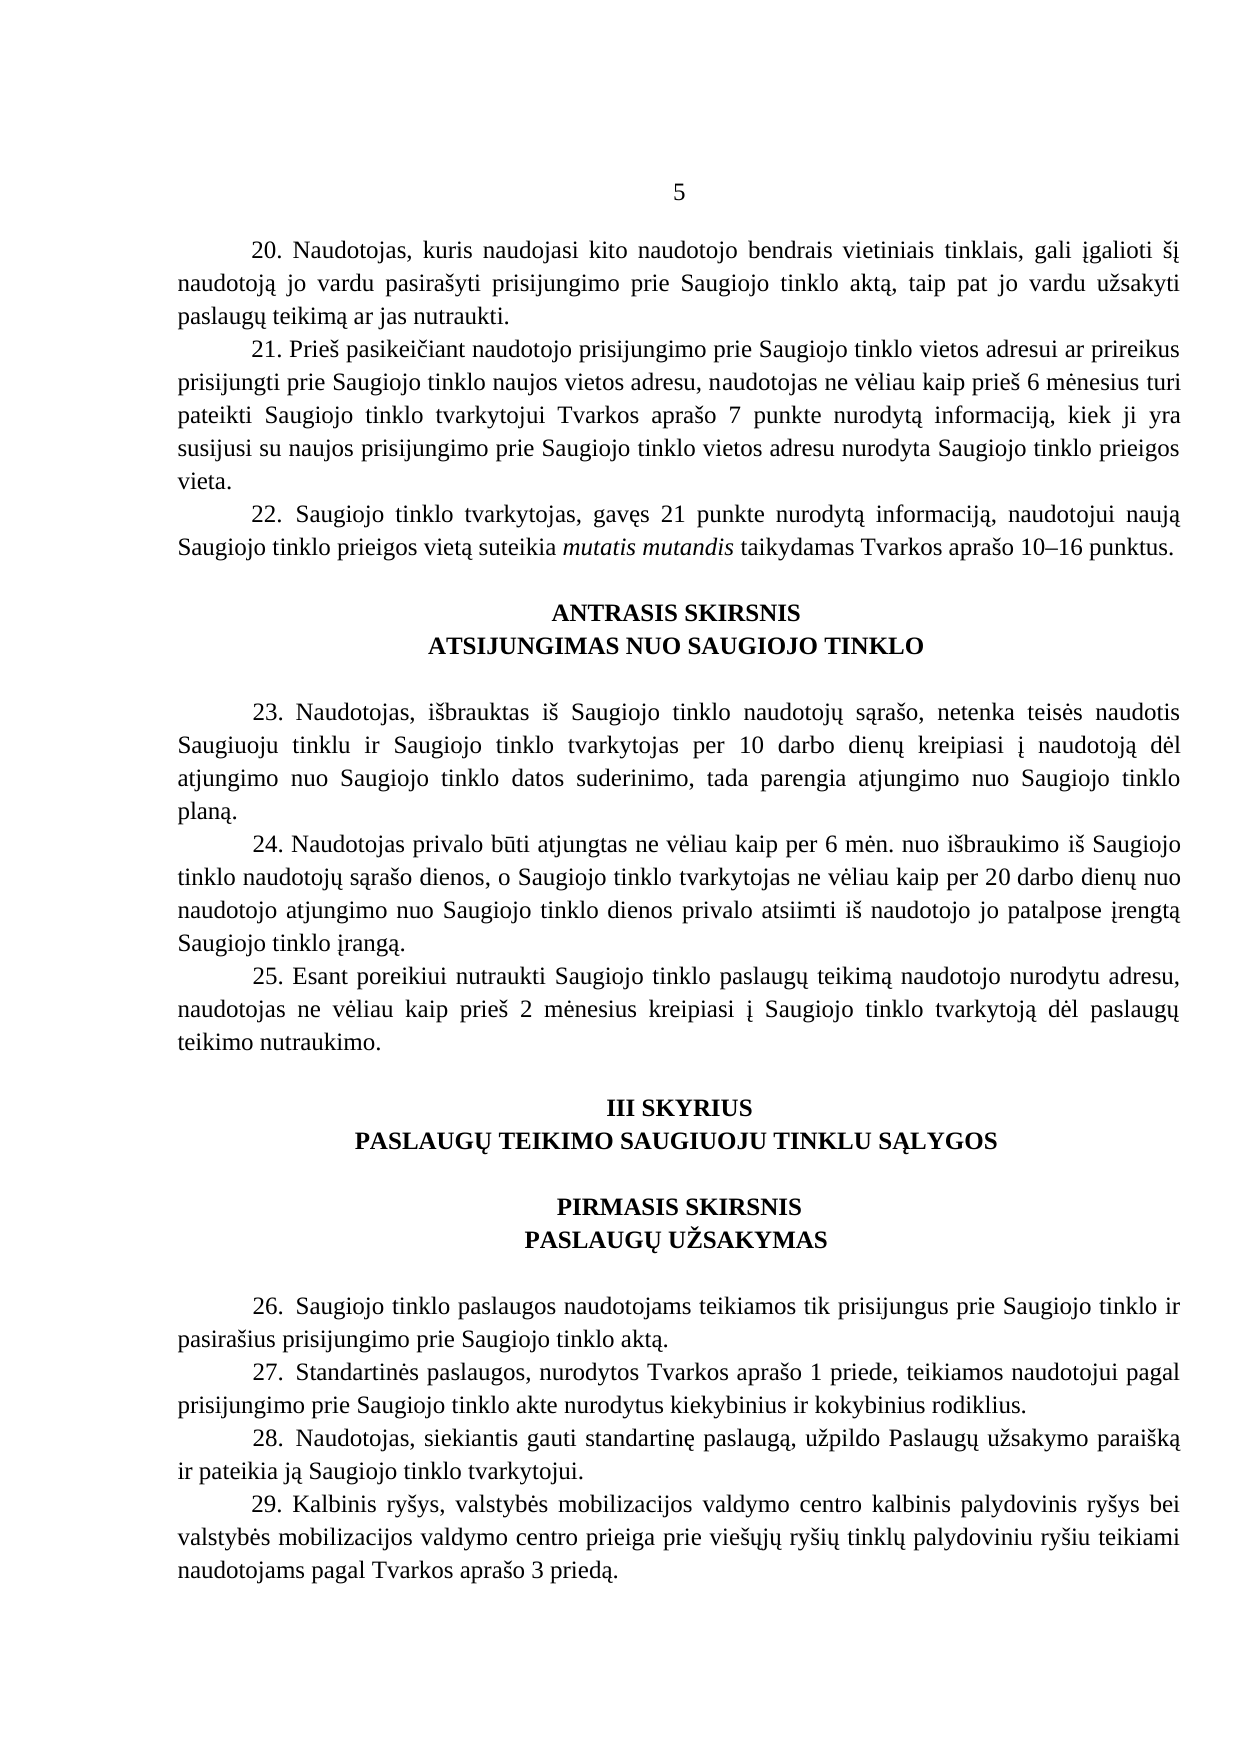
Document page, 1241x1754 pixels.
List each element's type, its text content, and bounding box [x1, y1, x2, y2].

text 22. Saugiojo tinklo tvarkytojas, gavęs 21 punkte nurodytą informaciją, naudotojui naują Saugiojo tinklo prieigos vietą suteikia mutatis mutandis taikydamas Tvarkos aprašo 10–16 punktus. [177, 499, 1181, 561]
text PIRMASIS skirsnis [177, 1192, 1181, 1221]
text 21. Prieš pasikeičiant naudotojo prisijungimo prie Saugiojo tinklo vietos adresui ar prireikus prisijungti prie Saugiojo tinklo naujos vietos adresu, naudotojas ne vėliau kaip prieš 6 mėnesius turi pateikti Saugiojo tinklo tvarkytojui Tvarkos aprašo 7 punkte nurodytą informaciją, kiek ji yra susijusi su naujos prisijungimo prie Saugiojo tinklo vietos adresu nurodyta Saugiojo tinklo prieigos vieta. [177, 334, 1181, 494]
text 23. Naudotojas, išbrauktas iš Saugiojo tinklo naudotojų sąrašo, netenka teisės naudotis Saugiuoju tinklu ir Saugiojo tinklo tvarkytojas per 10 darbo dienų kreipiasi į naudotoją dėl atjungimo nuo Saugiojo tinklo datos suderinimo, tada parengia atjungimo nuo Saugiojo tinklo planą. [177, 697, 1181, 825]
text III SKYRIUS [177, 1093, 1181, 1122]
text 24. Naudotojas privalo būti atjungtas ne vėliau kaip per 6 mėn. nuo išbraukimo iš Saugiojo tinklo naudotojų sąrašo dienos, o Saugiojo tinklo tvarkytojas ne vėliau kaip per 20 darbo dienų nuo naudotojo atjungimo nuo Saugiojo tinklo dienos privalo atsiimti iš naudotojo jo patalpose įrengtą Saugiojo tinklo įrangą. [177, 829, 1181, 957]
text PASLAUGŲ tEikimo SAUGIUOJU TINKLU sąlygos [177, 1126, 1181, 1155]
text 26. Saugiojo tinklo paslaugos naudotojams teikiamos tik prisijungus prie Saugiojo tinklo ir pasirašius prisijungimo prie Saugiojo tinklo aktą. [177, 1291, 1181, 1353]
text 29. Kalbinis ryšys, valstybės mobilizacijos valdymo centro kalbinis palydovinis ryšys bei valstybės mobilizacijos valdymo centro prieiga prie viešųjų ryšių tinklų palydoviniu ryšiu teikiami naudotojams pagal Tvarkos aprašo 3 priedą. [177, 1489, 1181, 1584]
text 27. Standartinės paslaugos, nurodytos Tvarkos aprašo 1 priede, teikiamos naudotojui pagal prisijungimo prie Saugiojo tinklo akte nurodytus kiekybinius ir kokybinius rodiklius. [177, 1357, 1181, 1419]
text atsIJUNGIMas nuo Saugiojo tinklo [177, 631, 1181, 660]
text ANTRASIS SKiRsnis [177, 598, 1181, 627]
text 28. Naudotojas, siekiantis gauti standartinę paslaugą, užpildo Paslaugų užsakymo paraišką ir pateikia ją Saugiojo tinklo tvarkytojui. [177, 1423, 1181, 1485]
text paslaugŲ užsakymas [177, 1225, 1181, 1254]
text 20. Naudotojas, kuris naudojasi kito naudotojo bendrais vietiniais tinklais, gali įgalioti šį naudotoją jo vardu pasirašyti prisijungimo prie Saugiojo tinklo aktą, taip pat jo vardu užsakyti paslaugų teikimą ar jas nutraukti. [177, 235, 1181, 329]
text 25. Esant poreikiui nutraukti Saugiojo tinklo paslaugų teikimą naudotojo nurodytu adresu, naudotojas ne vėliau kaip prieš 2 mėnesius kreipiasi į Saugiojo tinklo tvarkytoją dėl paslaugų teikimo nutraukimo. [177, 961, 1181, 1056]
